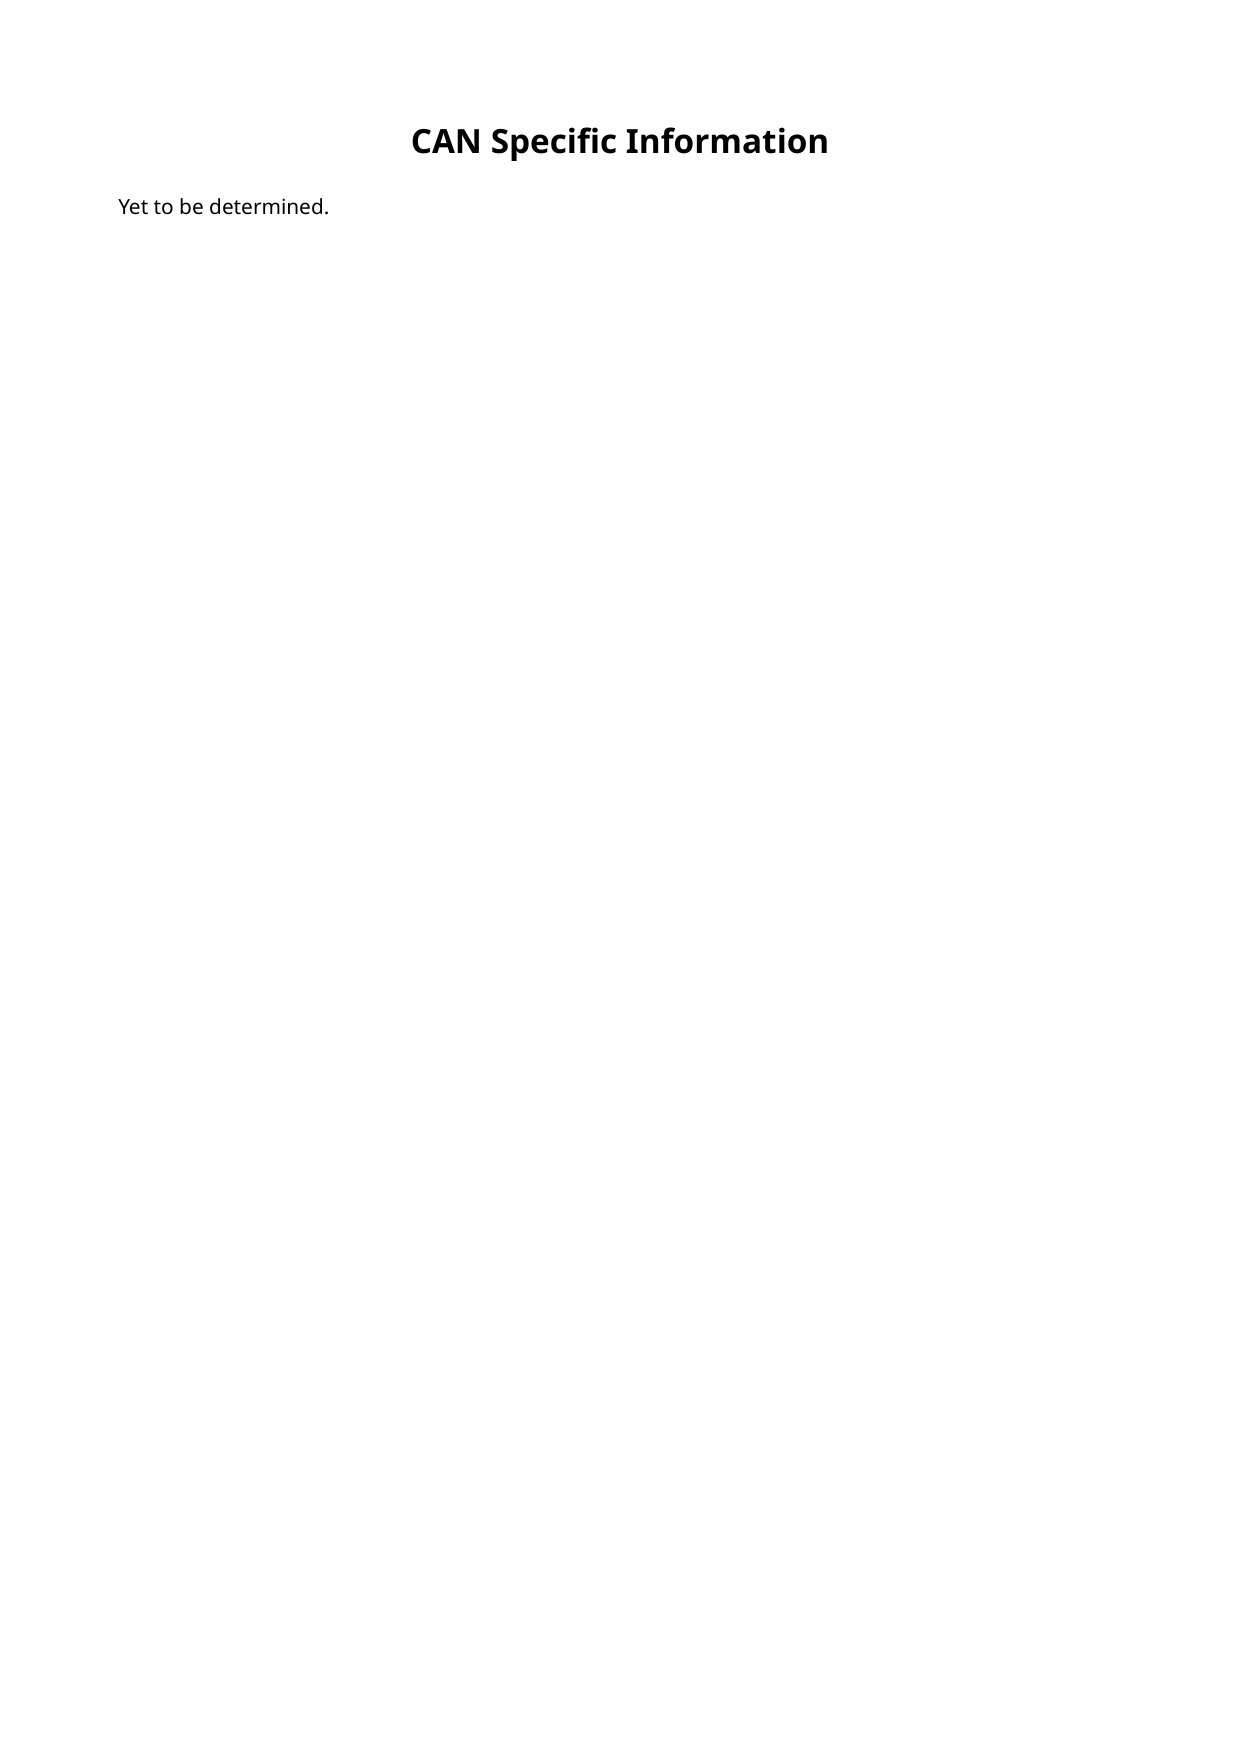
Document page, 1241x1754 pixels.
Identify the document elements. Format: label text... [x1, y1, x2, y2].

text CAN Specific Information [118, 118, 1122, 163]
text Yet to be determined. [118, 192, 1122, 220]
